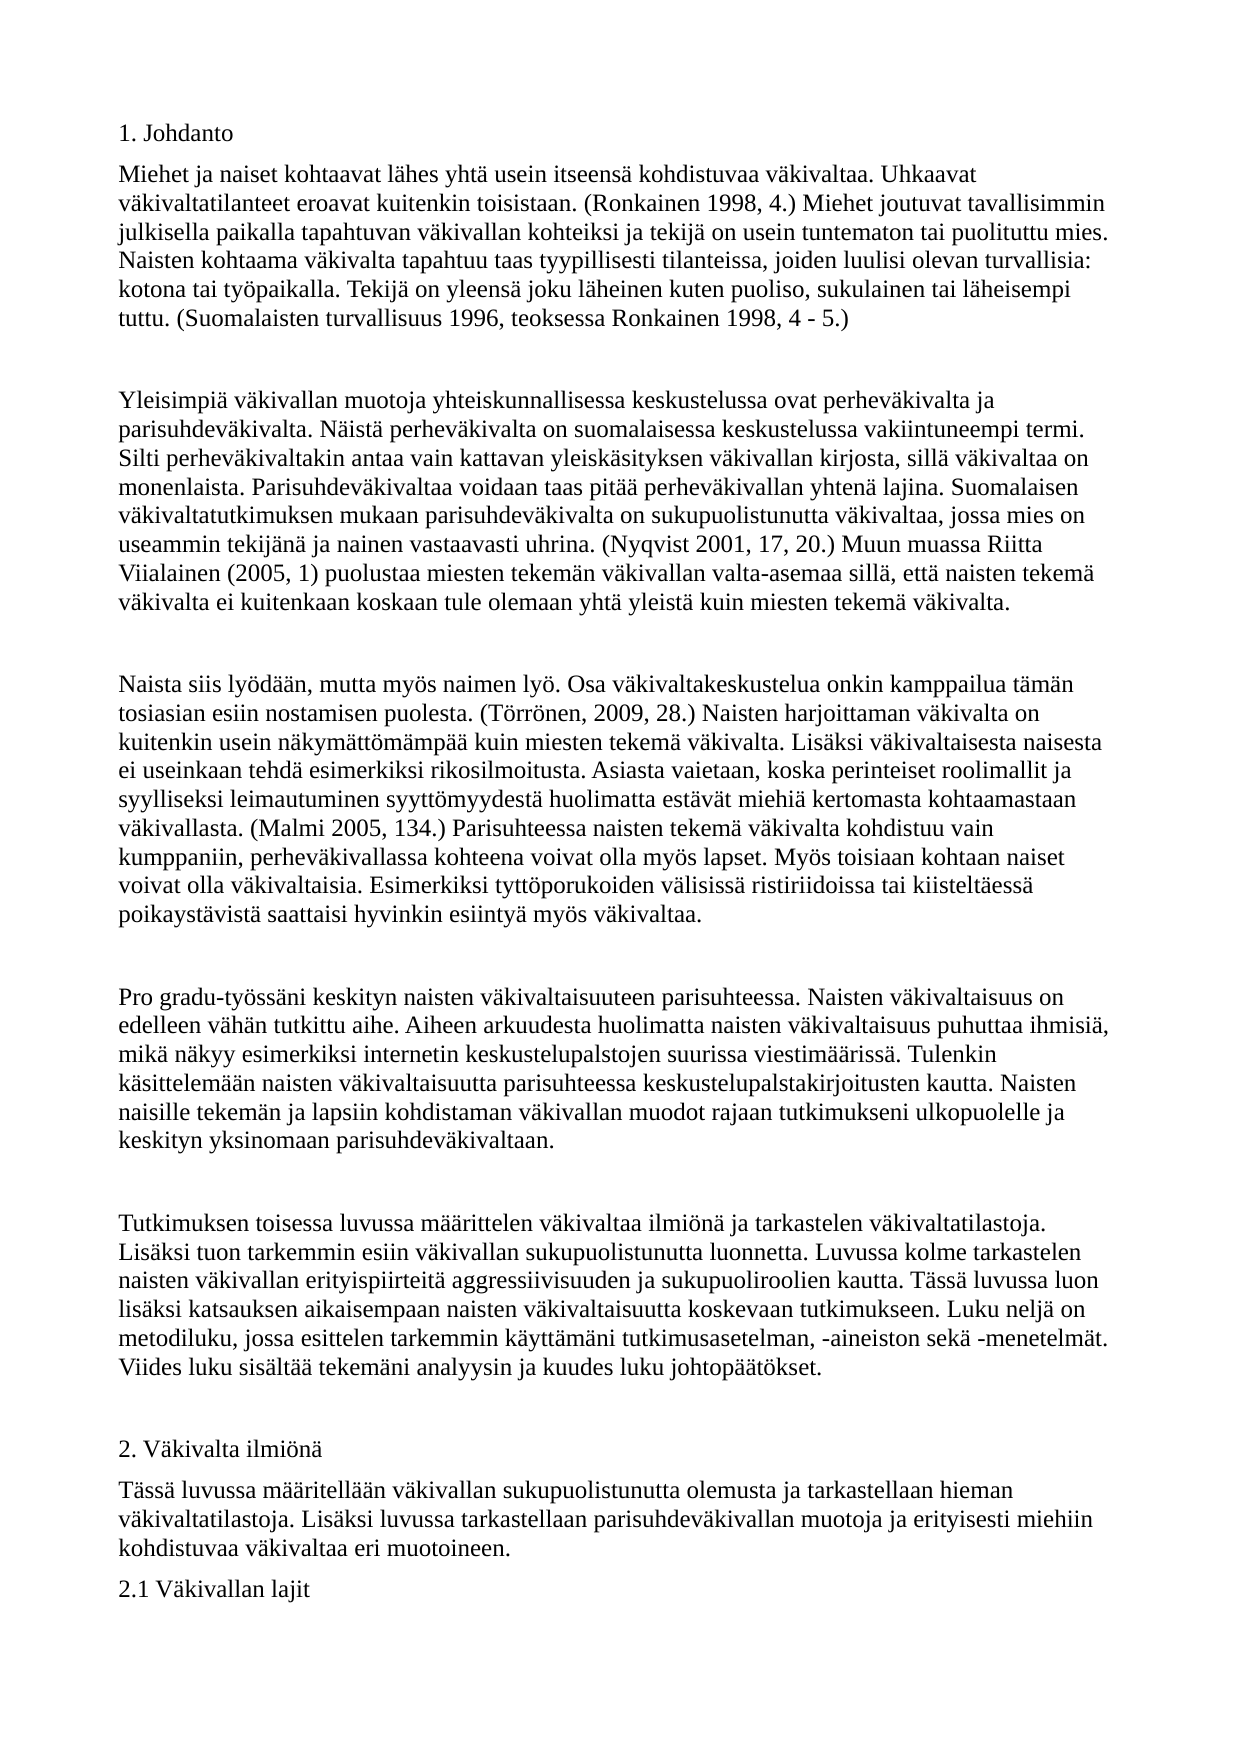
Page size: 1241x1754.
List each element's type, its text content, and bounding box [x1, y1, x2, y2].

text 1. Johdanto [118, 118, 1122, 147]
text Yleisimpiä väkivallan muotoja yhteiskunnallisessa keskustelussa ovat perheväkivalta ja parisuhdeväkivalta. Näistä perheväkivalta on suomalaisessa keskustelussa vakiintuneempi termi. Silti perheväkivaltakin antaa vain kattavan yleiskäsityksen väkivallan kirjosta, sillä väkivaltaa on monenlaista. Parisuhdeväkivaltaa voidaan taas pitää perheväkivallan yhtenä lajina. Suomalaisen väkivaltatutkimuksen mukaan parisuhdeväkivalta on sukupuolistunutta väkivaltaa, jossa mies on useammin tekijänä ja nainen vastaavasti uhrina. (Nyqvist 2001, 17, 20.) Muun muassa Riitta Viialainen (2005, 1) puolustaa miesten tekemän väkivallan valta-asemaa sillä, että naisten tekemä väkivalta ei kuitenkaan koskaan tule olemaan yhtä yleistä kuin miesten tekemä väkivalta. [118, 386, 1122, 616]
text Naista siis lyödään, mutta myös naimen lyö. Osa väkivaltakeskustelua onkin kamppailua tämän tosiasian esiin nostamisen puolesta. (Törrönen, 2009, 28.) Naisten harjoittaman väkivalta on kuitenkin usein näkymättömämpää kuin miesten tekemä väkivalta. Lisäksi väkivaltaisesta naisesta ei useinkaan tehdä esimerkiksi rikosilmoitusta. Asiasta vaietaan, koska perinteiset roolimallit ja syylliseksi leimautuminen syyttömyydestä huolimatta estävät miehiä kertomasta kohtaamastaan väkivallasta. (Malmi 2005, 134.) Parisuhteessa naisten tekemä väkivalta kohdistuu vain kumppaniin, perheväkivallassa kohteena voivat olla myös lapset. Myös toisiaan kohtaan naiset voivat olla väkivaltaisia. Esimerkiksi tyttöporukoiden välisissä ristiriidoissa tai kiisteltäessä poikaystävistä saattaisi hyvinkin esiintyä myös väkivaltaa. [118, 669, 1122, 928]
text Miehet ja naiset kohtaavat lähes yhtä usein itseensä kohdistuvaa väkivaltaa. Uhkaavat väkivaltatilanteet eroavat kuitenkin toisistaan. (Ronkainen 1998, 4.) Miehet joutuvat tavallisimmin julkisella paikalla tapahtuvan väkivallan kohteiksi ja tekijä on usein tuntematon tai puolituttu mies. Naisten kohtaama väkivalta tapahtuu taas tyypillisesti tilanteissa, joiden luulisi olevan turvallisia: kotona tai työpaikalla. Tekijä on yleensä joku läheinen kuten puoliso, sukulainen tai läheisempi tuttu. (Suomalaisten turvallisuus 1996, teoksessa Ronkainen 1998, 4 - 5.) [118, 159, 1122, 332]
text Tässä luvussa määritellään väkivallan sukupuolistunutta olemusta ja tarkastellaan hieman väkivaltatilastoja. Lisäksi luvussa tarkastellaan parisuhdeväkivallan muotoja ja erityisesti miehiin kohdistuvaa väkivaltaa eri muotoineen. [118, 1476, 1122, 1562]
text Tutkimuksen toisessa luvussa määrittelen väkivaltaa ilmiönä ja tarkastelen väkivaltatilastoja. Lisäksi tuon tarkemmin esiin väkivallan sukupuolistunutta luonnetta. Luvussa kolme tarkastelen naisten väkivallan erityispiirteitä aggressiivisuuden ja sukupuoliroolien kautta. Tässä luvussa luon lisäksi katsauksen aikaisempaan naisten väkivaltaisuutta koskevaan tutkimukseen. Luku neljä on metodiluku, jossa esittelen tarkemmin käyttämäni tutkimusasetelman, -aineiston sekä -menetelmät. Viides luku sisältää tekemäni analyysin ja kuudes luku johtopäätökset. [118, 1208, 1122, 1381]
text 2.1 Väkivallan lajit [118, 1574, 1122, 1603]
text Pro gradu-työssäni keskityn naisten väkivaltaisuuteen parisuhteessa. Naisten väkivaltaisuus on edelleen vähän tutkittu aihe. Aiheen arkuudesta huolimatta naisten väkivaltaisuus puhuttaa ihmisiä, mikä näkyy esimerkiksi internetin keskustelupalstojen suurissa viestimäärissä. Tulenkin käsittelemään naisten väkivaltaisuutta parisuhteessa keskustelupalstakirjoitusten kautta. Naisten naisille tekemän ja lapsiin kohdistaman väkivallan muodot rajaan tutkimukseni ulkopuolelle ja keskityn yksinomaan parisuhdeväkivaltaan. [118, 982, 1122, 1154]
text 2. Väkivalta ilmiönä [118, 1434, 1122, 1463]
